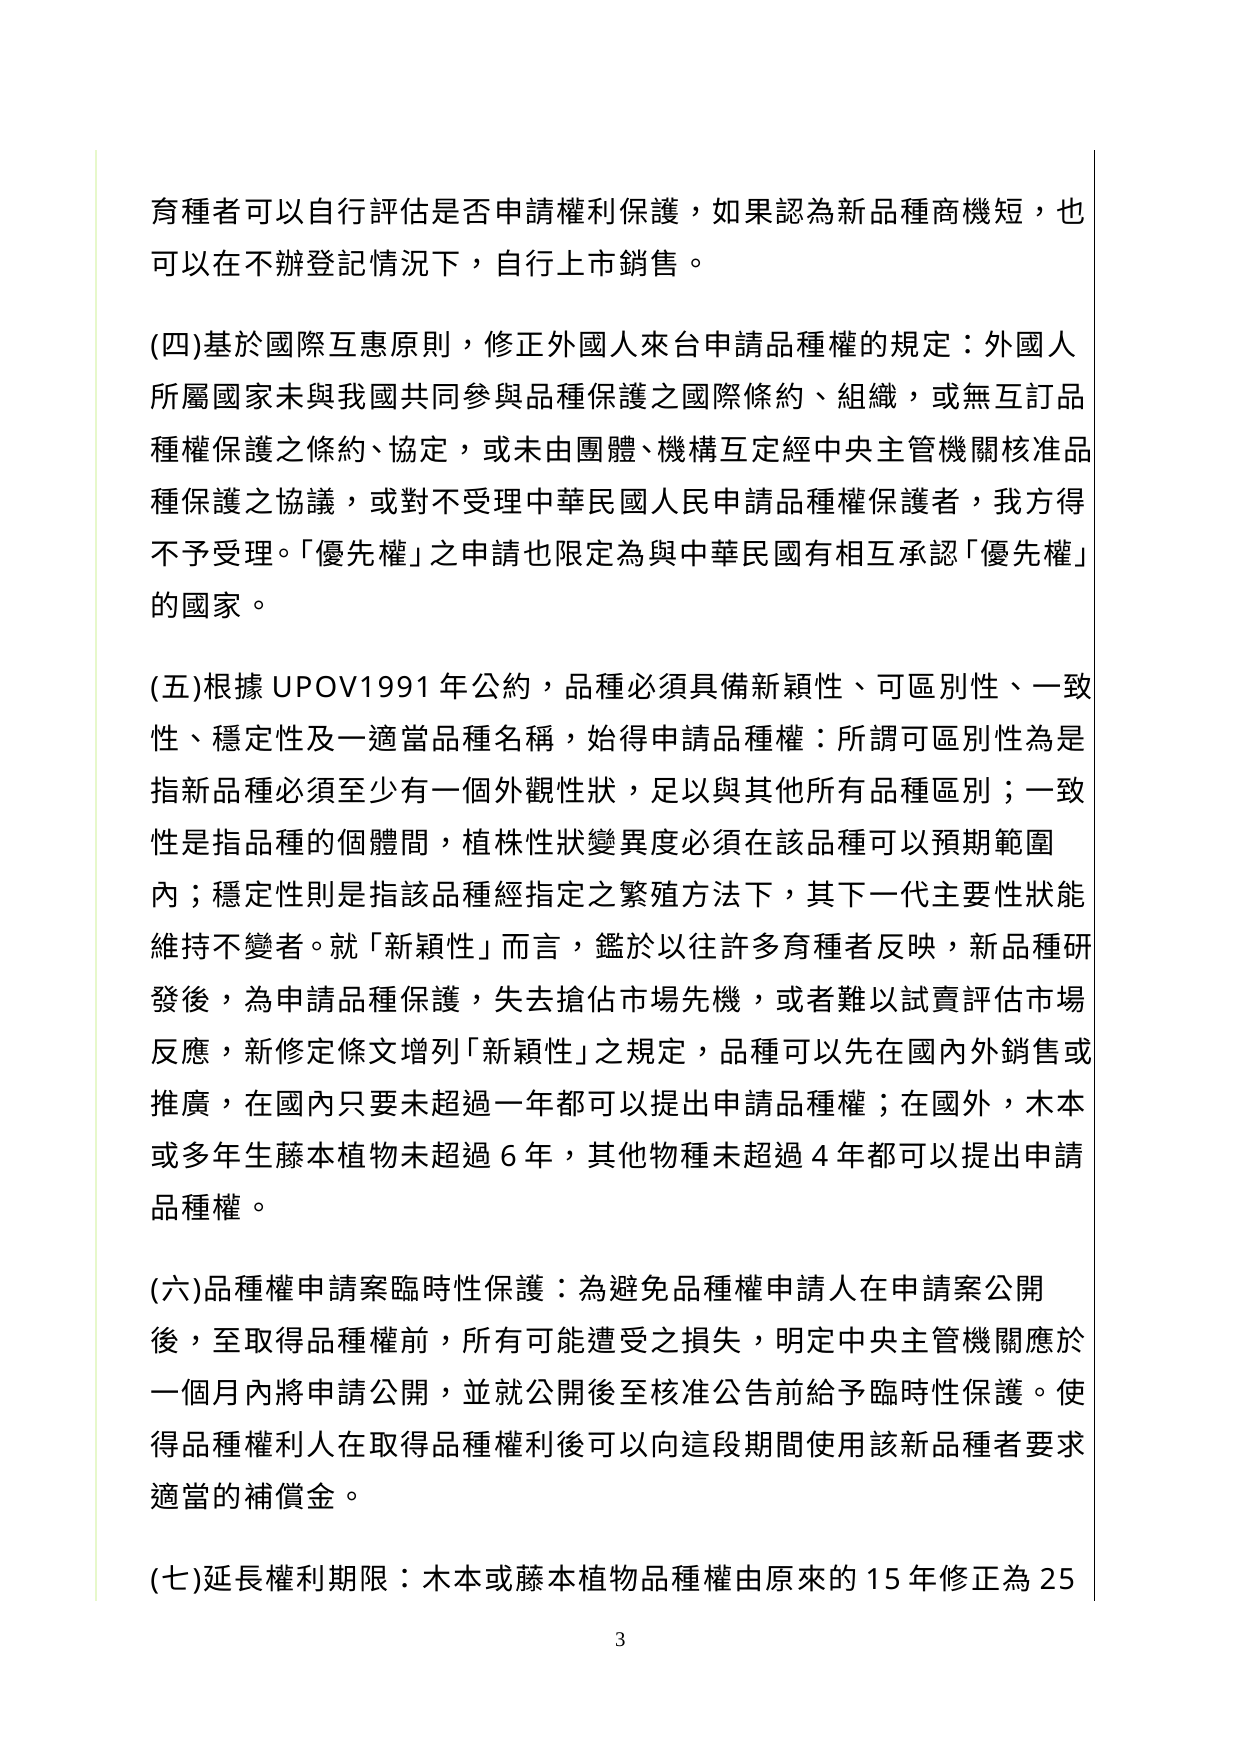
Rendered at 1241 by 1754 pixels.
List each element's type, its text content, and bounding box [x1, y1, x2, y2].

table_header 張鴻仁 張明郎 吳宜蓉 顏雯玲/農糧署簡任技正 科長 技正壹、前言 「植物種苗法」自77年12月5日經總統公告發布施行迄今，經公告適用該法新品種登記制度之植物種類共有94種，累計受理申請案件已達448件。近年來由於種苗國際交流日益增加，尤以「植物新品種保護國際聯盟」（UPOV）1991年公約已為多數先進國家採用，相較之下我國對於植物品種權之保護及國內作物品種更新頻度略顯不足，為因應國內植物種苗產業發展需要及國際間對植物品種保護趨勢，本會爰於87年重新檢討相關條文及現行法規與行政命令，參酌UPOV1991年公約及歐美日等國之相關法規，邀集產、官、學及業者代表召開研修會議，擬具「植物種苗法」相關條文修正案，報奉行政院審議通過並經立法院93年3月30日第五屆第五會期第九次會議三讀通過，嗣奉總統93年4月21日華總一義字第09300074811號令公布，為利新法之施行，包括「植物種苗法施行細則」等8項項子法必須配合修訂，本法之施行日期亦須由行政院定之。經一年來之研訂，各項子法已分別完成法制作業等配合措施，並報請行政院核定公告自94年6月30日起施行。 新修正法案為全文修正，內容包括植物品種權利保護及種苗管理二部分，為使本法名稱更為精準，爰修正名稱為「植物品種及種苗法」，全部法條共計65條，內分7章。相關之子法計有「植物品種及種苗法施行細則」、「植物品種審議委員會組織及審查辦法」、「植物品種性狀檢定及追蹤檢定之委任或委託辦法」、「種苗業者應具備條件及設備標準」、「植物品種及種苗管理收費標準」、「基因轉殖植物輸出入許可辦法」、「基因轉殖植物田間試驗管理辦法」及「基因轉殖植物之標示及包裝準則」等8項。 貳、立法要旨 本法第一條明定立法宗旨為「為保護植物品種權利，促進品種改良，並實施種苗管理，以增進農民利益及促進農業發展」，本法消極意義在防止品質低劣或品種不純之種苗任意流通，積極意義則為保護育種者及農民之權益，鼓勵企業和個人對植物育種研究之投入，加速創新研發新品種，並引進外國優良新品種，增進品種更新，提升農作物品質及生產力，並規範種苗經營管理秩序，促進種苗產業之發展。 參、推動方向 一、建立植物品種保護新制度 植物品種及種苗法中有5章47條條文與植物品種權有關，占全部條文之72％，可見本次法案之大翻修主要是著重於補強過去舊法對植物育種者權利保護之不足，茲綜合「植物品種及種苗法」及相關子法相關規定，介紹植物品種保護新制度如下： (一)擴大植物品種保護種類範圍：將適用本法之植物種類，擴大為經中央主管機關公告之種子植物、蕨類及其他特定植物。 (二)規範品種育種者與雇用人間之法律關係，保障育種研發人員權益：即受雇人於職務上所育成或發現並開發之品種，品種申請權及品種權屬雇用人所有，育種者除獲得適當報酬外，也享有姓名表示權。在非職務上所育成品種，明訂由育種者取得品種申請權及品種權。 (三)刪除命名登記制度、異議制度及再審制度：「植物種苗法」修正前，新品種都必須申請命名登記，才能推廣及銷售；種苗法修正後，育種者可以自行評估是否申請權利保護，如果認為新品種商機短，也可以在不辦登記情況下，自行上市銷售。 (四)基於國際互惠原則，修正外國人來台申請品種權的規定：外國人所屬國家未與我國共同參與品種保護之國際條約、組織，或無互訂品種權保護之條約、協定，或未由團體、機構互定經中央主管機關核准品種保護之協議，或對不受理中華民國人民申請品種權保護者，我方得不予受理。「優先權」之申請也限定為與中華民國有相互承認「優先權」的國家。 (五)根據UPOV1991年公約，品種必須具備新穎性、可區別性、一致性、穩定性及一適當品種名稱，始得申請品種權：所謂可區別性為是指新品種必須至少有一個外觀性狀，足以與其他所有品種區別；一致性是指品種的個體間，植株性狀變異度必須在該品種可以預期範圍內；穩定性則是指該品種經指定之繁殖方法下，其下一代主要性狀能維持不變者。就「新穎性」而言，鑑於以往許多育種者反映，新品種研發後，為申請品種保護，失去搶佔市場先機，或者難以試賣評估市場反應，新修定條文增列「新穎性」之規定，品種可以先在國內外銷售或推廣，在國內只要未超過一年都可以提出申請品種權；在國外，木本或多年生藤本植物未超過6年，其他物種未超過4年都可以提出申請品種權。 (六)品種權申請案臨時性保護：為避免品種權申請人在申請案公開後，至取得品種權前，所有可能遭受之損失，明定中央主管機關應於一個月內將申請公開，並就公開後至核准公告前給予臨時性保護。使得品種權利人在取得品種權利後可以向這段期間使用該新品種者要求適當的補償金。 (七)延長權利期限：木本或藤本植物品種權由原來的15年修正為25年，其他植物物種之品種權期間修正為20年，以符合UPOV的規定。 (八)參酌UPOV1991年公約規定，明定品種之權利得適度擴及於該品種之收穫物及直接加工物，並將品種之權利範圍擴及該品種之從屬品種：品種權保護得適度擴及於該品種的收穫物及直接加工物，除可藉以有效防止受保護品種流出國外栽培後，將收穫物或加工品回銷台灣的問題。 (九)為平衡品種權人與社會大眾使用新品種之利益，並考量糧食安全，新增權利限制事項，包括農民免責、研究免責、權利耗盡等原則：其中農民免責係指農民對收穫物留種自用，及受農民委託從事調製育苗之行為，如農民委託水稻育苗中心育苗之行為，惟其適用植物種類以中央主管機關公告者為限。 (十)增定品種權權利之轉移、授權他人實施及特許實施等條款：原訂植物種苗法並未規範授權的行為，在修正條文中則加以清楚的規範，如新品種權利之授權他人實施或設定質權，應向中央主管機關登記，非經登記，不得對抗善意第三人。此外為因應國家重大情事，有利用新品種之需求，或為增進公益非營利使用，或申請人曾以合理商業條件在相當期間內仍不能協議授權時，或品種權人有限制競爭或不公平競爭時，申請人得向中央主管機關申請特許實施品種權。其實施應以國內市場需要為主，並以非專屬及不可轉讓者為限，且實施期限不得超過4年。 (十一)對於品種權利之消滅、撤銷、廢止、與維護，參照專利法，詳予規定，並明定品種權受侵害時，權利人得主張之救濟方式，及損害賠償金額之計算方式：未來取得品種權保護的植物品種，其所有人專有生產、繁殖、推廣、銷售及輸出入等權利，當品種權受侵害時，品種權人得請求排除其侵害，有侵害之虞者，得請求防止之。對因故意或過失侵害品種權者，並得請求損害賠償。對於侵害品種權之物或從事侵害行為之原料或器具，得請求銷毀或為其他必要之處置。 (十二)參酌專利法除罪化之趨勢，刪除刑罰規定；有關違反本法規定之行政義務，酌予提高罰鍰。 (十三)增定本法修正前後之過渡條款，以保障品種權申請案當事人權益。 (十四)植物品種權申請案審查流程詳如圖1 附圖 植物品種權申請案件審查流程 二、加強種苗業登記及管理 (一)種苗業登記 「植物品種及種苗法」（以下簡稱本法）第四十四條第一項規定經營種苗業者，非經直轄市或縣（市）主管機關核准，發給種苗業登記證，不得營業。申請種苗業登記必須依「種苗業者應具備條件及其設備標準」備齊申請書及依經營種苗種類填具營業設備配置表，經營業所在地主管機關現場勘驗核可。 種苗業登記證記載事項變更時，應自變更之日起30日內，向原核發登記證機關申請變更登記；未依限辦理變更登記者，主管機關得限期命其辦理。經核准登記後滿一年尚未開始營業或開始營業後自行停止營業滿一年而無正當理由者，主管機關得廢止其登記。 為健全種苗業者管理，本法第四十八條明定，種苗業登記證有效期間為10年，期滿後需繼續營業者，應於期滿前3 個月內，檢附原登記證申請換發。屆期未辦理或不符本法規定者，其原領之登記證由主管機關公告註銷。另增訂本法第63條，本法修正施行前已領有種苗業登記證者，應自中央主管機關公告之日起2年內，重新辦理種苗業登記證之申請；屆期不辦理者，其種苗業登記證失效，並由主管機關予以註銷。 未經登記即行營業或未申請換發而繼續營業者，主管機關得依本法第五十六條第一項第二款規定處新台幣6~30萬罰鍰；不符種苗業者應具備條件及其設備標準，經主管機關通知限期改善而屆期不改善者，處新台幣3~15萬元罰鍰；其情節重大者，得令其停止6個月以下之營業，復業後3個月內仍未改善者，並得報請上級主管機關核准廢止其登記。 (二)種苗標示 種苗業者銷售之種苗，應依本法第四十六條規定，於其包裝、容器或標籤上，以中文為主，並附上羅馬字母品種名稱，標明應標示事項（業者名稱及地址、種類及中文品種名稱、產地、重量、其他。種子者，應標示發芽率及測定日期；嫁接苗木者，應標示接穗及砧木之種類及品種名稱）；各級主管機關得派員檢查種苗業者銷售種苗之標示事項，種苗業者不得拒絕、規避、妨礙；拒絕、規避、妨礙或經檢查結果其種苗未依規定標示者，處新台幣2~10萬元罰鍰。 (三)基因轉殖植物種苗管理 此外，為保護人體健康及維護生態環境安全，於本法增訂第五十二條明定，基因轉殖植物應依「基因轉殖植物輸出入許可辦法」規定，方得輸入或輸出；由國外引進或於國內培育之基因轉殖植物，非經中央主管機關許可為田間試驗經審查通過，並檢附依其申請用途經中央目的事業主管機關核准之同意文件，不得在國內推廣或銷售。其輸入、輸出、運送、推廣或銷售，應依「基因轉殖植物之標示及包裝準則」予以適當之標示及包裝，未依規定標示者，處新台幣2-10萬元罰鍰；輸出入種苗、種苗之收穫物或其直接加工物違反第51條第2項之限制公告者，處新台幣30萬元以上150萬元以下罰鍰；違反「基因轉殖植物輸出入許可辦法」規定而輸出或輸入及「基因轉殖植物田間試驗管理辦法」規定逕行推廣或銷售者，處新台幣100萬元以上500萬元以下罰鍰。 肆、展望 植物種苗是作物生產的根源，種苗產業的良窳關係整體農業的發展。近年來，台灣許多優良的品種，因為保護機制不夠周延，致流向中國、東南亞等地，反成為台灣農產品的競爭者，除了搶佔台灣農產品原有的國外市場外，甚至回銷打擊國內農業。因此，如何建構一套嚴密的管理機制，實為農政單位目前施政的當務之急，而強化農產品品種權保護制度則是一項有效保護國內農產品的利器。 新修正「植物品種及種苗法」公布施行後，正式啟動植物品種保護新的制度，我國植物品種智慧財產權保護，從此將邁入另一個嶄新的紀元，且將藉以提升我國對於植物新品種智慧財產權保護之水準，並與國際相關規範接軌。有助於我國新品種在國外申請品種權保護；亦將鼓勵國外優良作物新品種引進國內，使國內新興作物之栽培品種與國際市場同步，配合國內農民優良的栽培技術，提昇我國農產品國際市場之競爭力。 農委會自民國77年執行植物種苗法迄今已逾16年，修正頒布之「植物品種及種苗法」，已符合國內種苗產業發展所需之品種保護及種苗管理周延規範及作為WTO會員國對「與貿易有關之智慧財產權協定（TRIPs）」智慧財產權相關規範之遵循。「惟徒法不足以自行」，必須透過完善的組織、制度、實施體系及足夠人力才能順利推行。歐、美、日先進國家皆有種苗專責行政及技術機關，專司植物品種智慧財產權保護及種苗生產管理工作。我國雖然93年在農委會成立農委會農糧署併設置「種苗管理科」，配置8名人力，負責品種權保護、種苗業登記及管理、基因轉殖植物田間試驗管理等行政業務、糧食作物良種繁殖三級制度種子田間及室內檢查與國內種苗業者委託種子檢查業務；但目前尚無植物品種保護專責技術機關及明確完整的實施體系，所有性狀檢定機關及人力皆屬兼辦性質。 伍、建議 為因應國內外種苗產業發展迅速，及國際間對於新品種權利保護之重視，「植物品種及種苗法」正式施行後，大幅強化品種權利保護措施，來自國內外之品種權申請案件及作物種類勢必越來越多。將來隨著品種權申請案增加，必須投入更多人力及經費規劃與執行品種權保護業務，是以亟需就產業發展之外部需求、及執法效能之內部體制等徹底檢討。茲就未來努力的方向臚列如下： 一、儘速整合相關單位成立「植物品種及種苗」專責技術機關並充實品種權保護之行政人力 我國雖然早於1988年開始施行植物種苗法，推動品種保護制度，但16年來申請案件總計僅為448件，相較於中國大陸及鄰近韓日等國，我國品種權保護制度起步早，但走得慢，目前法令修正已臻完備，檢討其原因主要在於缺乏成立種苗技術專責機關及充裕行政推動人力。依人口比例換算我國年申請案件數遠低於日本及韓國，我國目前負責品種權行政人力僅為1.5人，行政推動人力嚴重不足。 歐盟於1996年在法國安捷(Angers)設立植物品種局（The Community Plant Variety Office, CPVO）。在德國於消費者保護、食物及農業部轄下於漢諾華（Hanover）設有獨立之聯邦品種局（Bundessortenamt, BSA）。美國設立植物品種保護局。在日本於農林水產省生產局設立種苗課，編制共43人；另在2001年成立行政法人種苗管理中心，目前共有338個員額。 考量我國國情與日本較為接近，將來應可在「國農院」的架構下，整合相關單位（如種苗改良繁殖場、茶業改良場、農試所、花卉中心、嘉試分所鳳試分所及種子檢查室等單位）成立行政法人之種苗管理中心，專門負責植物品種權申請案之性狀檢定、種苗育種、種苗生產及種苗品質檢查等工作，並提昇種苗管理行政層級及充裕行政推動人力。 二、建立標準化之性狀調查表及試驗檢定方法（Test Guideline） 目前我國公告適用植物種苗法之植物種類共計94種，惟所公告各種植物種類之性狀調查及試驗檢定方法，其設計方式、調查項目、調查級距、並未有統一的作法，使得品種性狀檢定結果，難以與國際同步，宜檢討儘可能遵循UPOV之國際規範，建立標準化之性狀調查表及試驗檢定方法。對尚未公告的植物種類，宜每年寬列經費透過計畫辦理，以備將來公告為適用植物種類，擴大植物種類之保護範圍。 三、儘快制定相關新品種DNA檢測標準以加快新品種的保護 日本已加緊實施品種智慧財產權保護，對進口的可能侵權農產品建立DNA指紋圖譜鑑定分析技術，準備好在機場及港口實施邊境管制。台灣在生物技術上已投資的研發預算不少，應儘快進行新品種DNA技術識別開發、制定相關新品種檢測標準，以防止國內優良品種攜往國外栽培生產，然後再回銷國內的問題。 四、建立品種保護資訊系統及資料庫 現有品種之相關資訊收集是執行品種保護之重要工作項目，在品種權利登記申請案之審查作業程序中，無論是採取書面審查或是實質審查，均需與外表性狀最接近之對照品種比較，以證明申請權利登記品種具可區別性，所以品種權申請案之審查需仰賴完整之品種資料庫，利用品種資料庫協助比對並尋找出性狀最接近之對照品種，以利品種檢定人員做品種檢定工作。。 五、加強人才培育 應定期選派從事新品種保護業務之人員參加先進國家有關訓練課程，或邀請國外學者專家來台指導植物新品種權利保護制度之執行、品種性狀檢定技術之建立等整套知能，以整體提升我國新品種保護制度之執法人力水準。 六、加強國際合作，爭取加入UPOV 我國目前尚未加入國際植物新品種保護聯盟（UPOV），無法分享並獲得各會員國在品種保護方面之經驗及成就，在未加入UPOV前，應尋求與合作國簽定雙邊協定，以平等互惠原則建立雙方相互承認之植物品種權保護機制，以確保兩國雙方國民申請植物品種權保護之權益。另應建立資料及技術交流之合作管道委請進行新品種檢定或相互承認彼此之檢定結果，以提高新品種檢定效率。 陸、結語 現行「植物品種及種苗法」及相關子法已配合國際規範及潮流完成修訂，為因應國際間極力推展「農業智慧財產權」之趨勢，展現我國對植物品種權利保護與發展種苗產業國際化之決心，實應從組織、人力、制度及經費等面相進行徹底檢討改進，加以整合發揮最佳團隊綜效。 [149, 150, 1094, 1601]
table_header 我國「植物品種及種苗法」之施行與展望 [98, 150, 149, 1601]
table_header 我國「植物品種及種苗法」之施行與展望 [1095, 150, 1145, 1601]
